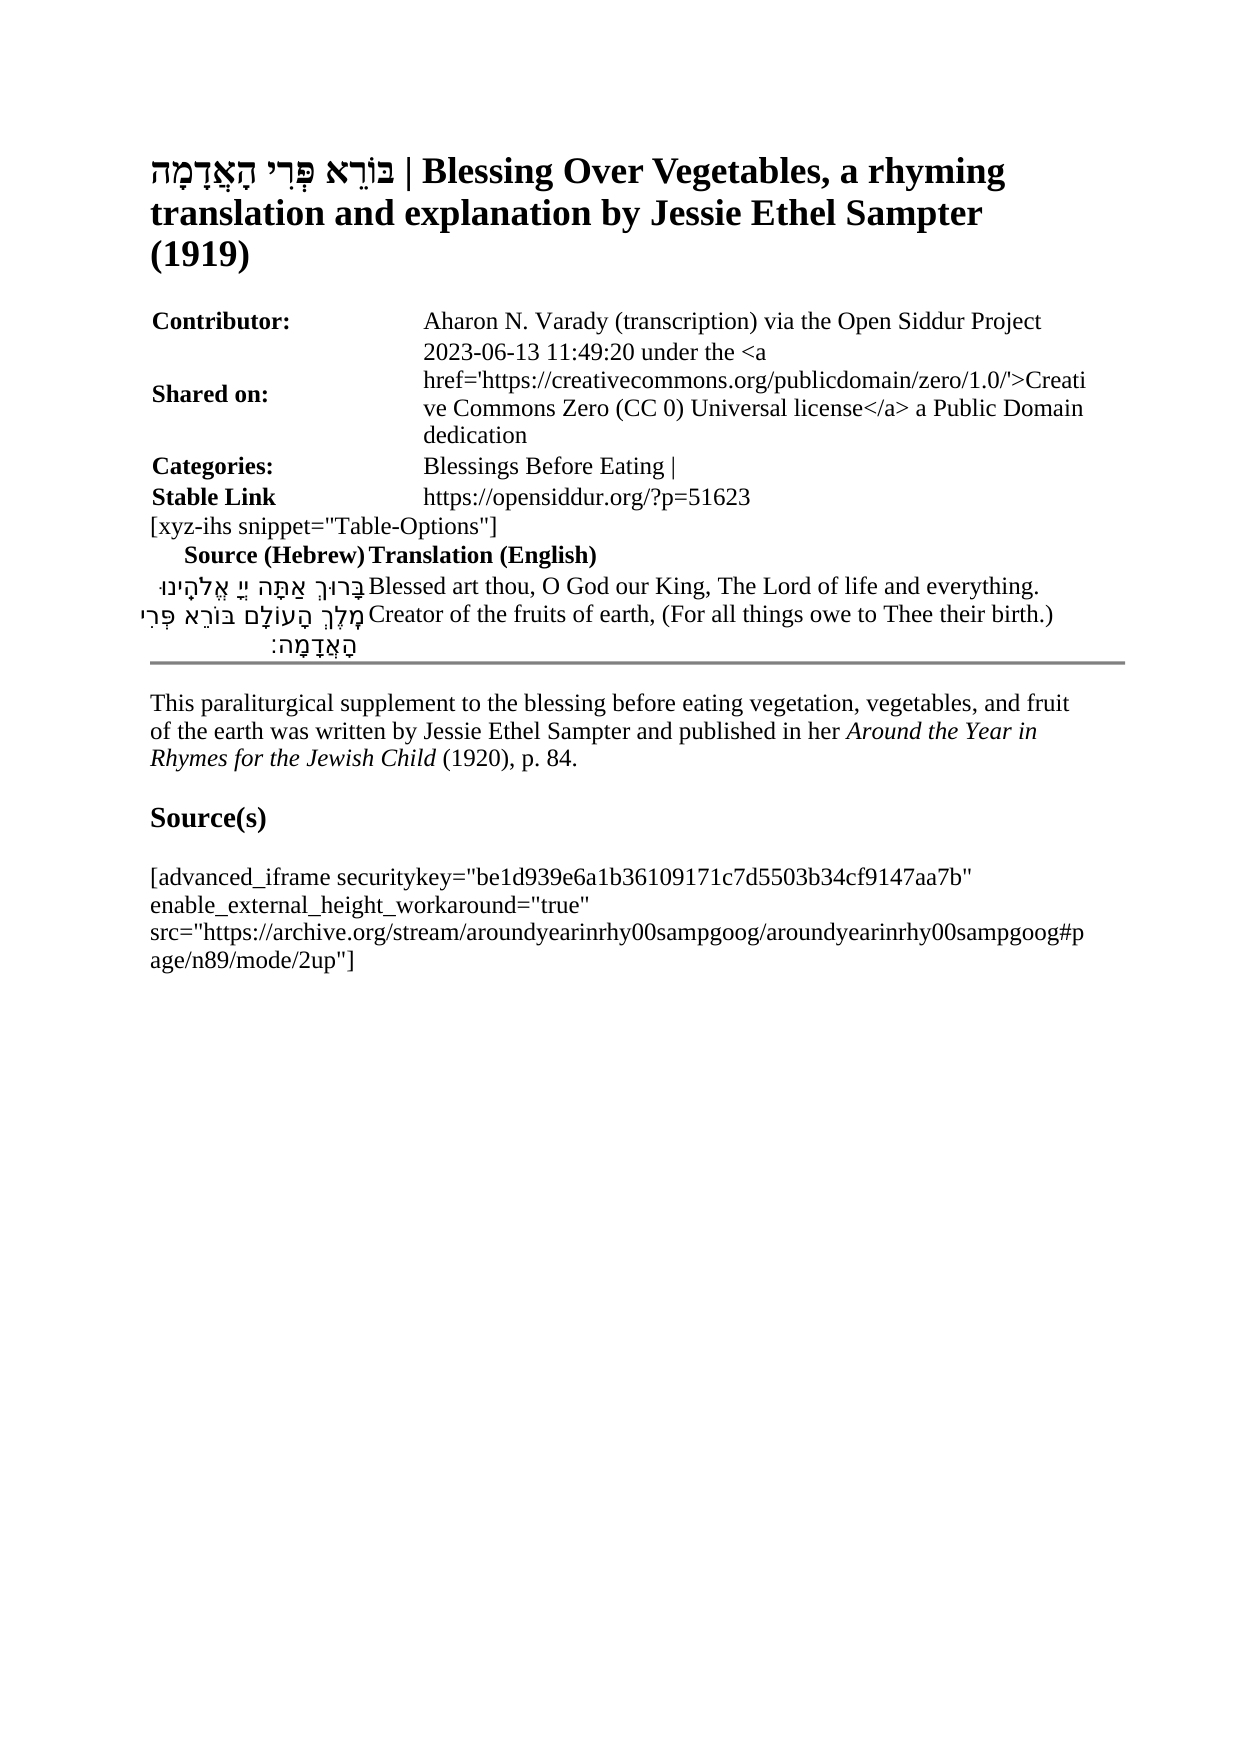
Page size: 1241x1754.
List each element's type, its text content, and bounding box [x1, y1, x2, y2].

table_cell Categories: [150, 451, 421, 481]
table_header Translation (English) [367, 540, 1105, 571]
table_cell בָּרוּךְ אַתָּה יְיָ אֱלֹהֵֽינוּ מֶֽלֶךְ הָעוֹלָם בּוֹרֵא פְּרִי הָאֲדָמָה׃ [135, 571, 367, 661]
table_cell Blessed art thou, O God our King, The Lord of life and everything. Creator of the fruits of earth, (For all things owe to Thee their birth.) [367, 571, 1105, 661]
table_cell 2023-06-13 11:49:20 under the <a href='https://creativecommons.org/publicdomain/zero/1.0/'>Creative Commons Zero (CC 0) Universal license</a> a Public Domain dedication [421, 337, 1090, 451]
subtitle בּוֹרֵא פְּרִי הָאֲדָמָה | Blessing Over Vegetables, a rhyming translation and explanation by Jessie Ethel Sampter (1919) [150, 150, 1090, 275]
table_cell Blessings Before Eating | [421, 451, 1090, 481]
text [xyz-ihs snippet="Table-Options"] [150, 512, 1090, 540]
table_header Aharon N. Varady (transcription) via the Open Siddur Project [421, 306, 1090, 337]
table_cell Stable Link [150, 481, 421, 512]
table_cell Shared on: [150, 337, 421, 451]
subtitle Source(s) [150, 802, 1090, 834]
text This paraliturgical supplement to the blessing before eating vegetation, vegetables, and fruit of the earth was written by Jessie Ethel Sampter and published in her Around the Year in Rhymes for the Jewish Child (1920), p. 84. [150, 689, 1090, 772]
table_header Source (Hebrew) [135, 540, 367, 571]
table_header Contributor: [150, 306, 421, 337]
table_cell https://opensiddur.org/?p=51623 [421, 481, 1090, 512]
text [advanced_iframe securitykey="be1d939e6a1b36109171c7d5503b34cf9147aa7b" enable_external_height_workaround="true" src="https://archive.org/stream/aroundyearinrhy00sampgoog/aroundyearinrhy00sampgoog#page/n89/mode/2up"] [150, 863, 1090, 974]
